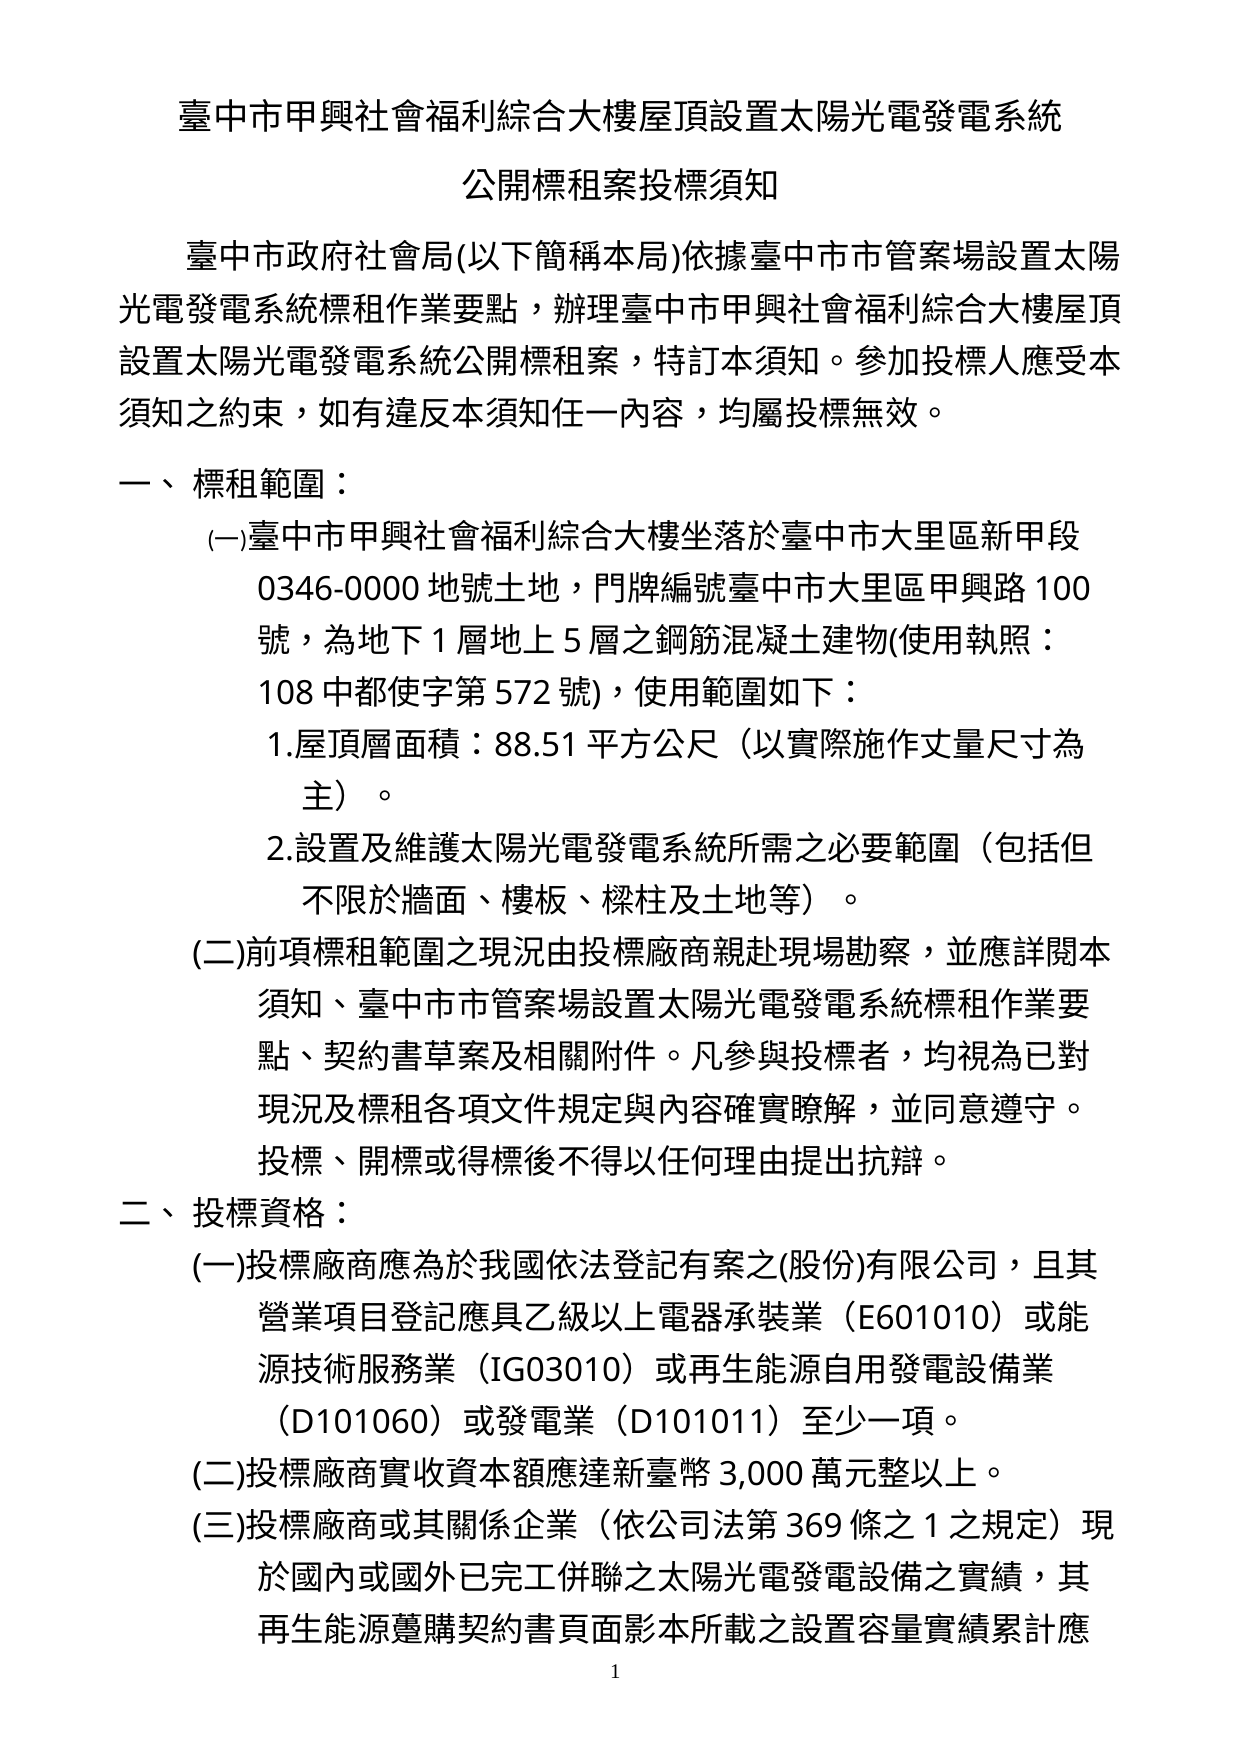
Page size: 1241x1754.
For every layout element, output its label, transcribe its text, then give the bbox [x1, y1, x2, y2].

list 投標廠商或其關係企業（依公司法第369條之1之規定）現於國內或國外已完工併聯之太陽光電發電設備之實績，其再生能源躉購契約書頁面影本所載之設置容量實績累計應 [192, 1496, 1122, 1652]
list 投標廠商應為於我國依法登記有案之(股份)有限公司，且其營業項目登記應具乙級以上電器承裝業（E601010）或能源技術服務業（IG03010）或再生能源自用發電設備業（D101060）或發電業（D101011）至少一項。 [192, 1236, 1122, 1444]
list 標租範圍： [118, 454, 1122, 506]
text 公開標租案投標須知 [118, 158, 1122, 208]
list 臺中市甲興社會福利綜合大樓坐落於臺中市大里區新甲段 0346-0000地號土地，門牌編號臺中市大里區甲興路100號，為地下1層地上5層之鋼筋混凝土建物(使用執照：108中都使字第572號)，使用範圍如下： [207, 506, 1122, 715]
text 臺中市政府社會局(以下簡稱本局)依據臺中市市管案場設置太陽光電發電系統標租作業要點，辦理臺中市甲興社會福利綜合大樓屋頂設置太陽光電發電系統公開標租案，特訂本須知。參加投標人應受本須知之約束，如有違反本須知任一內容，均屬投標無效。 [118, 227, 1122, 436]
list 投標資格： [118, 1183, 1122, 1236]
list 設置及維護太陽光電發電系統所需之必要範圍（包括但不限於牆面、樓板、樑柱及土地等）。 [266, 819, 1122, 923]
list 前項標租範圍之現況由投標廠商親赴現場勘察，並應詳閱本須知、臺中市市管案場設置太陽光電發電系統標租作業要點、契約書草案及相關附件。凡參與投標者，均視為已對現況及標租各項文件規定與內容確實瞭解，並同意遵守。投標、開標或得標後不得以任何理由提出抗辯。 [192, 923, 1122, 1183]
text 臺中市甲興社會福利綜合大樓屋頂設置太陽光電發電系統 [118, 90, 1122, 140]
list 屋頂層面積：88.51平方公尺（以實際施作丈量尺寸為主）。 [266, 715, 1122, 819]
list 投標廠商實收資本額應達新臺幣3,000萬元整以上。 [192, 1444, 1122, 1496]
